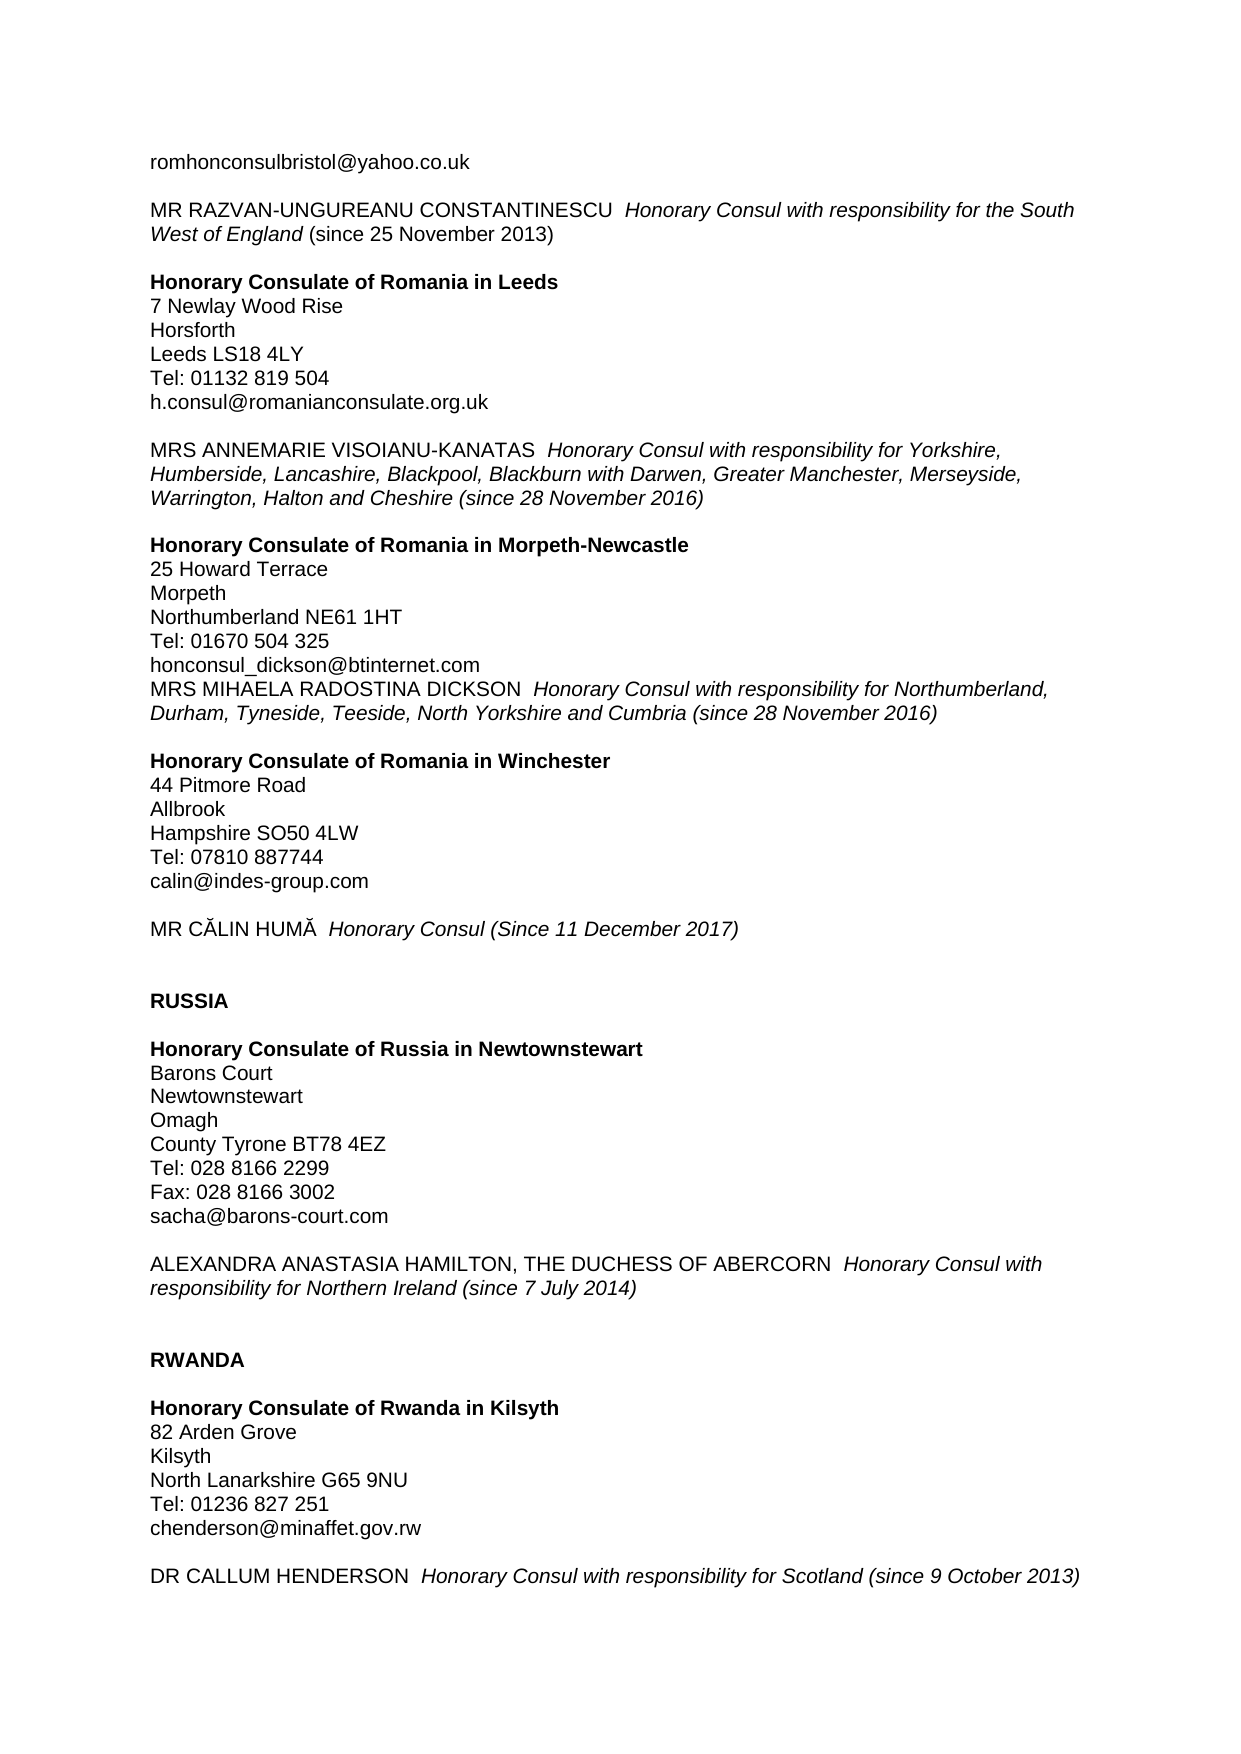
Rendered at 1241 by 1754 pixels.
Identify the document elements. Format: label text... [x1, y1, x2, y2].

text Leeds LS18 4LY [150, 342, 1090, 366]
text Honorary Consulate of Romania in Leeds [150, 270, 1090, 294]
text MRS MIHAELA RADOSTINA DICKSON Honorary Consul with responsibility for Northumberland, Durham, Tyneside, Teeside, North Yorkshire and Cumbria (since 28 November 2016) [150, 677, 1090, 725]
text DR CALLUM HENDERSON Honorary Consul with responsibility for Scotland (since 9 October 2013) [150, 1563, 1090, 1587]
text 7 Newlay Wood Rise [150, 294, 1090, 318]
text Allbrook [150, 797, 1090, 821]
text MRS ANNEMARIE VISOIANU-KANATAS Honorary Consul with responsibility for Yorkshire, Humberside, Lancashire, Blackpool, Blackburn with Darwen, Greater Manchester, Merseyside, Warrington, Halton and Cheshire (since 28 November 2016) [150, 437, 1090, 509]
text sacha@barons-court.com [150, 1204, 1090, 1228]
text 25 Howard Terrace [150, 557, 1090, 581]
text Barons Court [150, 1060, 1090, 1084]
text RWANDA [150, 1348, 1090, 1372]
text MR CĂLIN HUMĂ Honorary Consul (Since 11 December 2017) [150, 917, 1090, 941]
text 44 Pitmore Road [150, 773, 1090, 797]
text honconsul_dickson@btinternet.com [150, 653, 1090, 677]
text MR RAZVAN-UNGUREANU CONSTANTINESCU Honorary Consul with responsibility for the South West of England (since 25 November 2013) [150, 198, 1090, 246]
text Horsforth [150, 318, 1090, 342]
text Tel: 01236 827 251 [150, 1492, 1090, 1516]
text North Lanarkshire G65 9NU [150, 1468, 1090, 1492]
text County Tyrone BT78 4EZ [150, 1132, 1090, 1156]
text Tel: 07810 887744 [150, 845, 1090, 869]
text romhonconsulbristol@yahoo.co.uk [150, 150, 1090, 174]
text Kilsyth [150, 1444, 1090, 1468]
text Newtownstewart [150, 1084, 1090, 1108]
text Tel: 028 8166 2299 [150, 1156, 1090, 1180]
text chenderson@minaffet.gov.rw [150, 1516, 1090, 1539]
text Morpeth [150, 581, 1090, 605]
text RUSSIA [150, 988, 1090, 1012]
text h.consul@romanianconsulate.org.uk [150, 389, 1090, 413]
text Tel: 01132 819 504 [150, 366, 1090, 389]
text Northumberland NE61 1HT [150, 605, 1090, 629]
text Honorary Consulate of Romania in Morpeth-Newcastle [150, 533, 1090, 557]
text Hampshire SO50 4LW [150, 821, 1090, 845]
text Honorary Consulate of Romania in Winchester [150, 749, 1090, 773]
text calin@indes-group.com [150, 869, 1090, 893]
text Fax: 028 8166 3002 [150, 1180, 1090, 1204]
text Honorary Consulate of Rwanda in Kilsyth [150, 1396, 1090, 1420]
text Omagh [150, 1108, 1090, 1132]
text ALEXANDRA ANASTASIA HAMILTON, THE DUCHESS OF ABERCORN Honorary Consul with responsibility for Northern Ireland (since 7 July 2014) [150, 1252, 1090, 1300]
text Honorary Consulate of Russia in Newtownstewart [150, 1036, 1090, 1060]
text Tel: 01670 504 325 [150, 629, 1090, 653]
text 82 Arden Grove [150, 1420, 1090, 1444]
